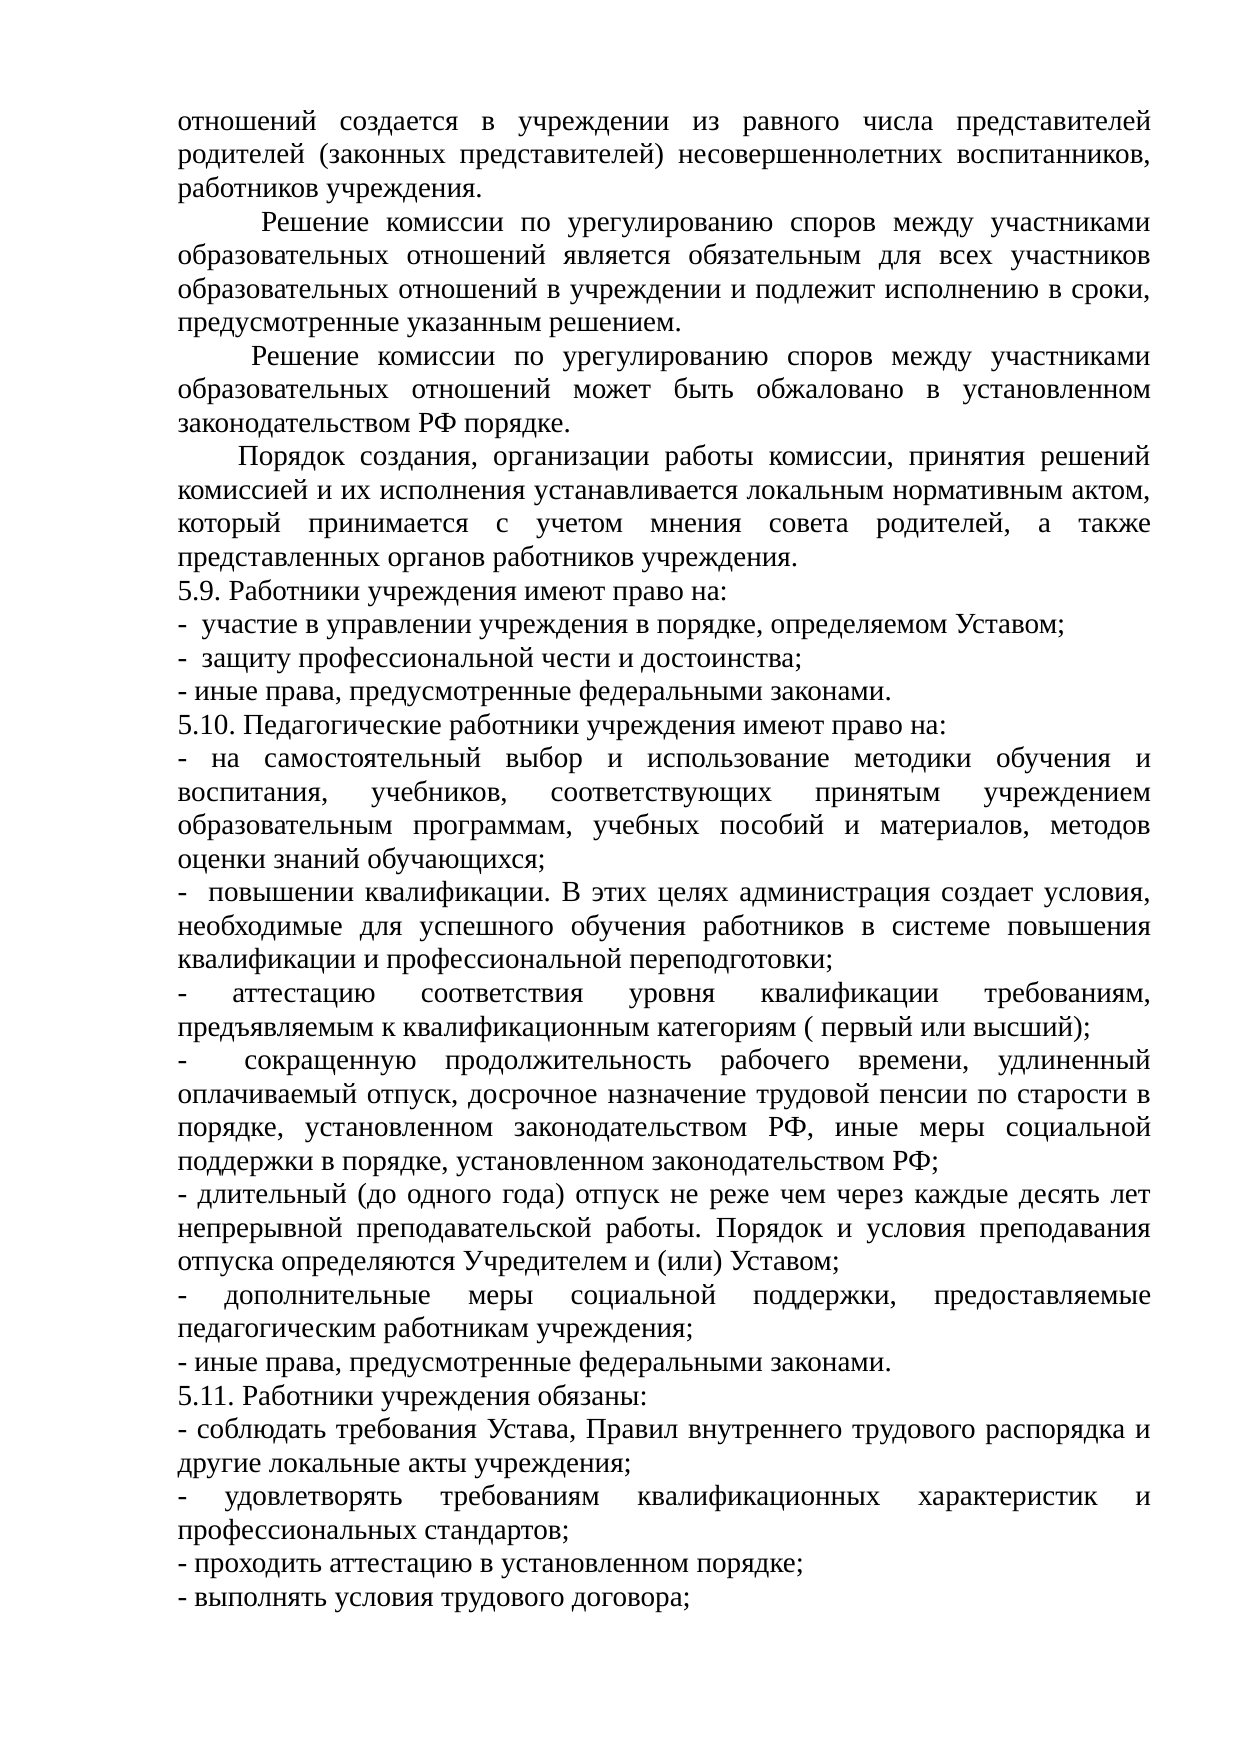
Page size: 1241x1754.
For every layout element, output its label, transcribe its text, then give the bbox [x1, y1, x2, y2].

text - удовлетворять требованиям квалификационных характеристик и профессиональных стандартов; [177, 1478, 1152, 1545]
text - выполнять условия трудового договора; [177, 1579, 1152, 1612]
text - дополнительные меры социальной поддержки, предоставляемые педагогическим работникам учреждения; [177, 1277, 1152, 1344]
text Порядок создания, организации работы комиссии, принятия решений комиссией и их исполнения устанавливается локальным нормативным актом, который принимается с учетом мнения совета родителей, а также представленных органов работников учреждения. [177, 438, 1152, 573]
text - иные права, предусмотренные федеральными законами. [177, 1344, 1152, 1378]
text - проходить аттестацию в установленном порядке; [177, 1545, 1152, 1579]
text - сокращенную продолжительность рабочего времени, удлиненный оплачиваемый отпуск, досрочное назначение трудовой пенсии по старости в порядке, установленном законодательством РФ, иные меры социальной поддержки в порядке, установленном законодательством РФ; [177, 1042, 1152, 1176]
text отношений создается в учреждении из равного числа представителей родителей (законных представителей) несовершеннолетних воспитанников, работников учреждения. [177, 103, 1152, 204]
text 5.10. Педагогические работники учреждения имеют право на: [177, 707, 1152, 740]
text - иные права, предусмотренные федеральными законами. [177, 673, 1152, 707]
text - соблюдать требования Устава, Правил внутреннего трудового распорядка и другие локальные акты учреждения; [177, 1411, 1152, 1478]
text Решение комиссии по урегулированию споров между участниками образовательных отношений может быть обжаловано в установленном законодательством РФ порядке. [177, 338, 1152, 438]
text - длительный (до одного года) отпуск не реже чем через каждые десять лет непрерывной преподавательской работы. Порядок и условия преподавания отпуска определяются Учредителем и (или) Уставом; [177, 1176, 1152, 1277]
text Решение комиссии по урегулированию споров между участниками образовательных отношений является обязательным для всех участников образовательных отношений в учреждении и подлежит исполнению в сроки, предусмотренные указанным решением. [177, 204, 1152, 338]
text 5.11. Работники учреждения обязаны: [177, 1378, 1152, 1411]
text - участие в управлении учреждения в порядке, определяемом Уставом; [177, 606, 1152, 640]
text - на самостоятельный выбор и использование методики обучения и воспитания, учебников, соответствующих принятым учреждением образовательным программам, учебных пособий и материалов, методов оценки знаний обучающихся; [177, 740, 1152, 874]
text - повышении квалификации. В этих целях администрация создает условия, необходимые для успешного обучения работников в системе повышения квалификации и профессиональной переподготовки; [177, 874, 1152, 975]
text - аттестацию соответствия уровня квалификации требованиям, предъявляемым к квалификационным категориям ( первый или высший); [177, 975, 1152, 1042]
text 5.9. Работники учреждения имеют право на: [177, 573, 1152, 606]
text - защиту профессиональной чести и достоинства; [177, 640, 1152, 673]
